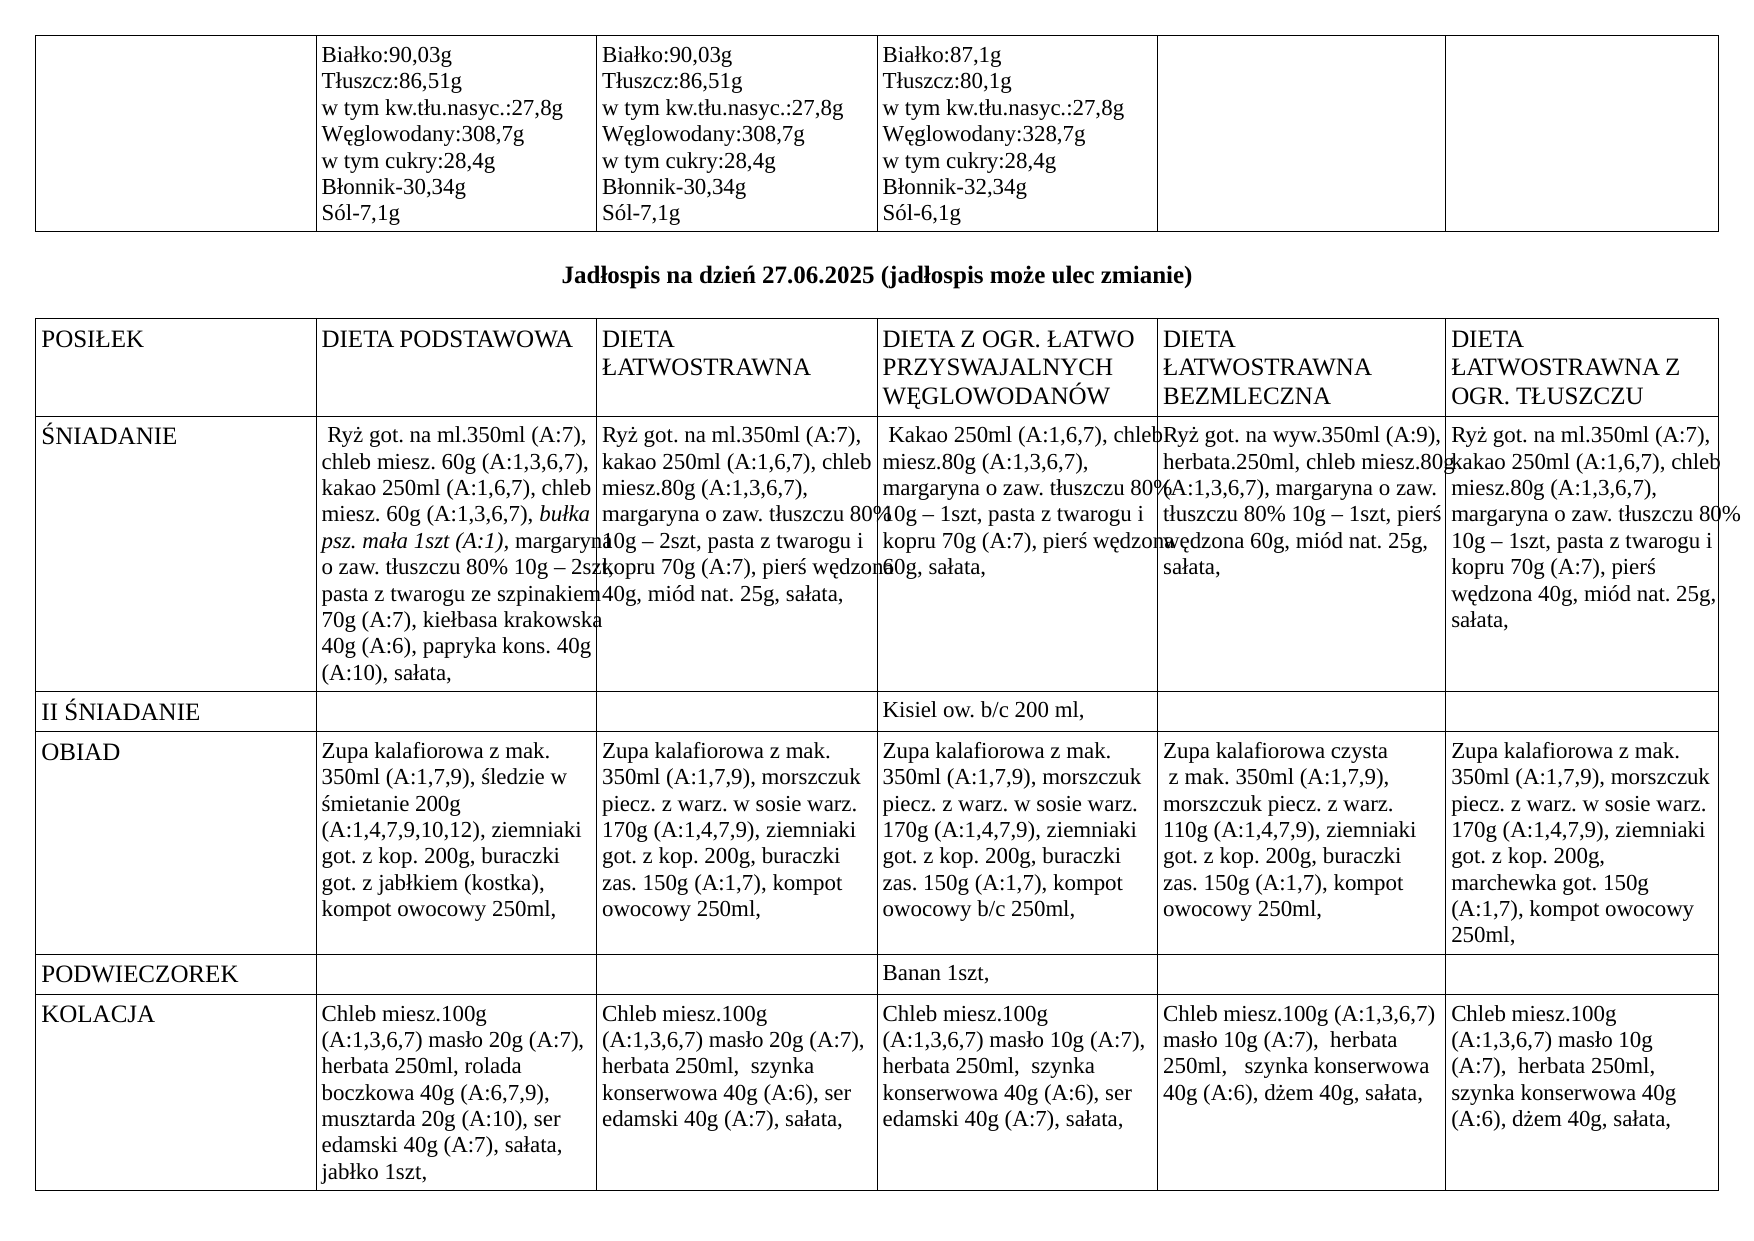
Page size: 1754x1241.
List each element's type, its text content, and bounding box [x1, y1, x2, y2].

table_cell [1158, 36, 1445, 231]
table_header DIETA ŁATWOSTRAWNA Z OGR. TŁUSZCZU [1446, 319, 1718, 416]
table_cell Ryż got. na ml.350ml (A:7), kakao 250ml (A:1,6,7), chleb miesz.80g (A:1,3,6,7), margaryna o zaw. tłuszczu 80% 10g – 1szt, pasta z twarogu i kopru 70g (A:7), pierś wędzona 40g, miód nat. 25g, sałata, [1446, 417, 1718, 691]
table_cell Chleb miesz.100g (A:1,3,6,7) masło 20g (A:7), herbata 250ml, rolada boczkowa 40g (A:6,7,9), musztarda 20g (A:10), ser edamski 40g (A:7), sałata, jabłko 1szt, [317, 995, 596, 1190]
table_header POSIŁEK [36, 319, 316, 416]
table_cell [1446, 36, 1718, 231]
table_cell Białko:90,03g Tłuszcz:86,51g w tym kw.tłu.nasyc.:27,8g Węglowodany:308,7g w tym cukry:28,4g Błonnik-30,34g Sól-7,1g [317, 36, 596, 231]
table_cell Chleb miesz.100g (A:1,3,6,7) masło 10g (A:7), herbata 250ml, szynka konserwowa 40g (A:6), dżem 40g, sałata, [1158, 995, 1445, 1190]
table_cell [1446, 692, 1718, 731]
table_cell KOLACJA [36, 995, 316, 1190]
table_cell Ryż got. na wyw.350ml (A:9), herbata.250ml, chleb miesz.80g (A:1,3,6,7), margaryna o zaw. tłuszczu 80% 10g – 1szt, pierś wędzona 60g, miód nat. 25g, sałata, [1158, 417, 1445, 691]
table_cell Banan 1szt, [878, 955, 1157, 994]
table_cell [36, 36, 316, 231]
table_cell II ŚNIADANIE [36, 692, 316, 731]
table_cell [1446, 955, 1718, 994]
table_cell ŚNIADANIE [36, 417, 316, 691]
table_cell Zupa kalafiorowa z mak. 350ml (A:1,7,9), morszczuk piecz. z warz. w sosie warz. 170g (A:1,4,7,9), ziemniaki got. z kop. 200g, buraczki zas. 150g (A:1,7), kompot owocowy b/c 250ml, [878, 732, 1157, 953]
table_cell Zupa kalafiorowa czysta z mak. 350ml (A:1,7,9), morszczuk piecz. z warz. 110g (A:1,4,7,9), ziemniaki got. z kop. 200g, buraczki zas. 150g (A:1,7), kompot owocowy 250ml, [1158, 732, 1445, 953]
table_cell OBIAD [36, 732, 316, 953]
table_cell Chleb miesz.100g (A:1,3,6,7) masło 10g (A:7), herbata 250ml, szynka konserwowa 40g (A:6), ser edamski 40g (A:7), sałata, [878, 995, 1157, 1190]
table_cell Kisiel ow. b/c 200 ml, [878, 692, 1157, 731]
table_cell Zupa kalafiorowa z mak. 350ml (A:1,7,9), śledzie w śmietanie 200g (A:1,4,7,9,10,12), ziemniaki got. z kop. 200g, buraczki got. z jabłkiem (kostka), kompot owocowy 250ml, [317, 732, 596, 953]
table_cell [597, 955, 877, 994]
table_cell [597, 692, 877, 731]
table_cell [317, 692, 596, 731]
table_cell [1158, 955, 1445, 994]
table_cell Zupa kalafiorowa z mak. 350ml (A:1,7,9), morszczuk piecz. z warz. w sosie warz. 170g (A:1,4,7,9), ziemniaki got. z kop. 200g, marchewka got. 150g (A:1,7), kompot owocowy 250ml, [1446, 732, 1718, 953]
table_cell Kakao 250ml (A:1,6,7), chleb miesz.80g (A:1,3,6,7), margaryna o zaw. tłuszczu 80% 10g – 1szt, pasta z twarogu i kopru 70g (A:7), pierś wędzona 60g, sałata, [878, 417, 1157, 691]
table_header DIETA ŁATWOSTRAWNA BEZMLECZNA [1158, 319, 1445, 416]
table_cell Chleb miesz.100g (A:1,3,6,7) masło 10g (A:7), herbata 250ml, szynka konserwowa 40g (A:6), dżem 40g, sałata, [1446, 995, 1718, 1190]
table_cell Zupa kalafiorowa z mak. 350ml (A:1,7,9), morszczuk piecz. z warz. w sosie warz. 170g (A:1,4,7,9), ziemniaki got. z kop. 200g, buraczki zas. 150g (A:1,7), kompot owocowy 250ml, [597, 732, 877, 953]
table_cell Ryż got. na ml.350ml (A:7), kakao 250ml (A:1,6,7), chleb miesz.80g (A:1,3,6,7), margaryna o zaw. tłuszczu 80% 10g – 2szt, pasta z twarogu i kopru 70g (A:7), pierś wędzona 40g, miód nat. 25g, sałata, [597, 417, 877, 691]
table_cell Białko:90,03g Tłuszcz:86,51g w tym kw.tłu.nasyc.:27,8g Węglowodany:308,7g w tym cukry:28,4g Błonnik-30,34g Sól-7,1g [597, 36, 877, 231]
table_cell Ryż got. na ml.350ml (A:7), chleb miesz. 60g (A:1,3,6,7), kakao 250ml (A:1,6,7), chleb miesz. 60g (A:1,3,6,7), bułka psz. mała 1szt (A:1), margaryna o zaw. tłuszczu 80% 10g – 2szt, pasta z twarogu ze szpinakiem 70g (A:7), kiełbasa krakowska 40g (A:6), papryka kons. 40g (A:10), sałata, [317, 417, 596, 691]
table_cell [1158, 692, 1445, 731]
table_cell [317, 955, 596, 994]
table_cell Chleb miesz.100g (A:1,3,6,7) masło 20g (A:7), herbata 250ml, szynka konserwowa 40g (A:6), ser edamski 40g (A:7), sałata, [597, 995, 877, 1190]
table_header DIETA ŁATWOSTRAWNA [597, 319, 877, 416]
text Jadłospis na dzień 27.06.2025 (jadłospis może ulec zmianie) [35, 260, 1718, 289]
table_cell Białko:87,1g Tłuszcz:80,1g w tym kw.tłu.nasyc.:27,8g Węglowodany:328,7g w tym cukry:28,4g Błonnik-32,34g Sól-6,1g [878, 36, 1157, 231]
table_header DIETA Z OGR. ŁATWO PRZYSWAJALNYCH WĘGLOWODANÓW [878, 319, 1157, 416]
table_header DIETA PODSTAWOWA [317, 319, 596, 416]
table_cell PODWIECZOREK [36, 955, 316, 994]
